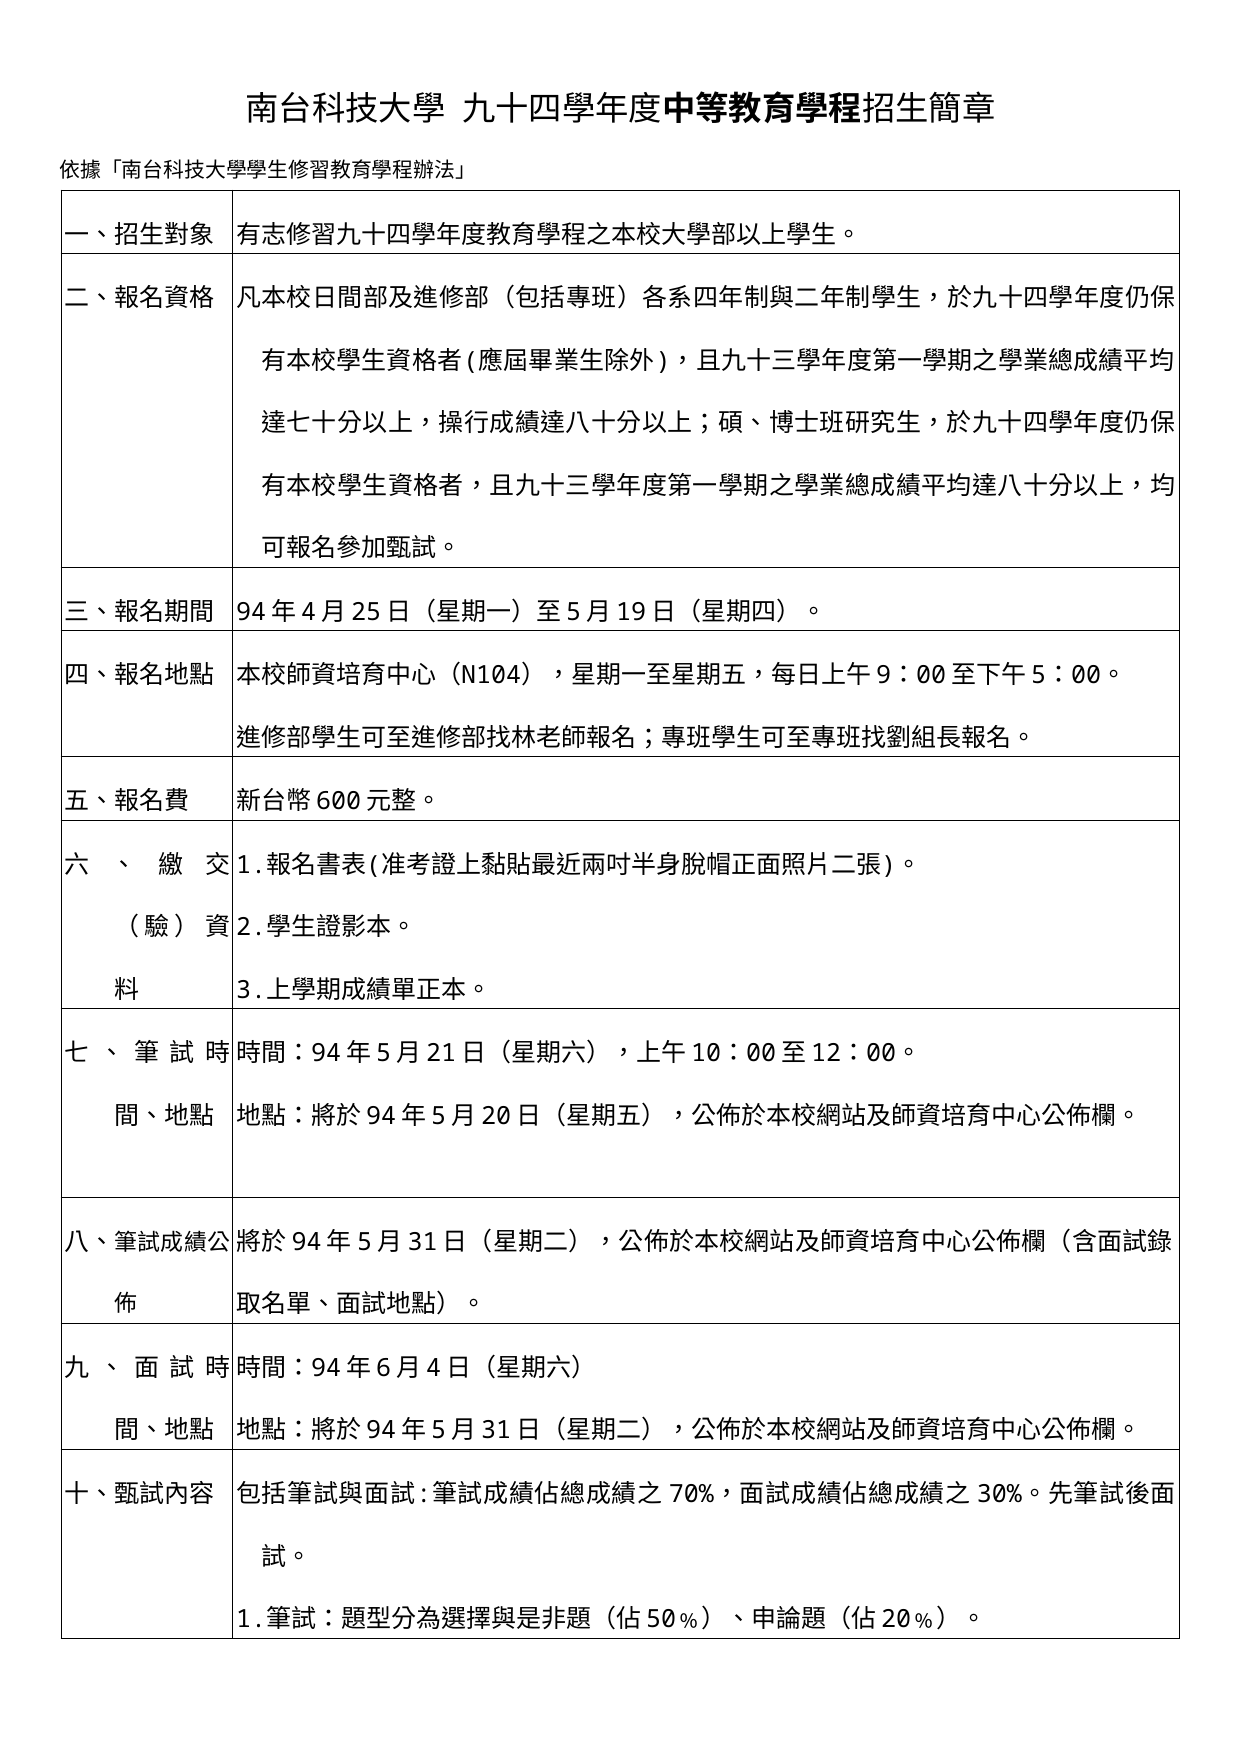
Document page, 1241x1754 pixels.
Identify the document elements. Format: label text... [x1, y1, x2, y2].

table_cell 十、甄試內容 [62, 1450, 232, 1637]
table_cell 時間：94年5月21日（星期六），上午10：00至12：00。 地點：將於94年5月20日（星期五），公佈於本校網站及師資培育中心公佈欄。 [233, 1009, 1179, 1197]
table_cell 將於94年5月31日（星期二），公佈於本校網站及師資培育中心公佈欄（含面試錄取名單、面試地點）。 [233, 1198, 1179, 1323]
table_cell 六、繳交（驗）資料 [62, 821, 232, 1008]
table_cell 三、報名期間 [62, 568, 232, 630]
table_cell 時間：94年6月4日（星期六） 地點：將於94年5月31日（星期二），公佈於本校網站及師資培育中心公佈欄。 [233, 1324, 1179, 1449]
table_header 一、招生對象 [62, 191, 232, 253]
table_cell 七、筆試時間、地點 [62, 1009, 232, 1197]
text 依據「南台科技大學學生修習教育學程辦法」 [59, 127, 1181, 189]
table_header 有志修習九十四學年度教育學程之本校大學部以上學生。 [233, 191, 1179, 253]
table_cell 94年4月25日（星期一）至5月19日（星期四）。 [233, 568, 1179, 630]
table_cell 新台幣600元整。 [233, 757, 1179, 820]
table_cell 包括筆試與面試:筆試成績佔總成績之70%，面試成績佔總成績之30%。先筆試後面試。 1.筆試：題型分為選擇與是非題（佔50﹪）、申論題（佔20﹪）。 [233, 1450, 1179, 1637]
text 南台科技大學 九十四學年度中等教育學程招生簡章 [59, 64, 1181, 127]
table_cell 九、面試時間、地點 [62, 1324, 232, 1449]
table_cell 八、筆試成績公佈 [62, 1198, 232, 1323]
table_cell 1.報名書表(准考證上黏貼最近兩吋半身脫帽正面照片二張)。 2.學生證影本。 3.上學期成績單正本。 [233, 821, 1179, 1008]
table_cell 本校師資培育中心（N104），星期一至星期五，每日上午9：00至下午5：00。 進修部學生可至進修部找林老師報名；專班學生可至專班找劉組長報名。 [233, 631, 1179, 756]
table_cell 四、報名地點 [62, 631, 232, 756]
table_cell 五、報名費 [62, 757, 232, 820]
table_cell 二、報名資格 [62, 254, 232, 567]
table_cell 凡本校日間部及進修部（包括專班）各系四年制與二年制學生，於九十四學年度仍保有本校學生資格者(應屆畢業生除外)，且九十三學年度第一學期之學業總成績平均達七十分以上，操行成績達八十分以上；碩、博士班研究生，於九十四學年度仍保有本校學生資格者，且九十三學年度第一學期之學業總成績平均達八十分以上，均可報名參加甄試。 [233, 254, 1179, 567]
